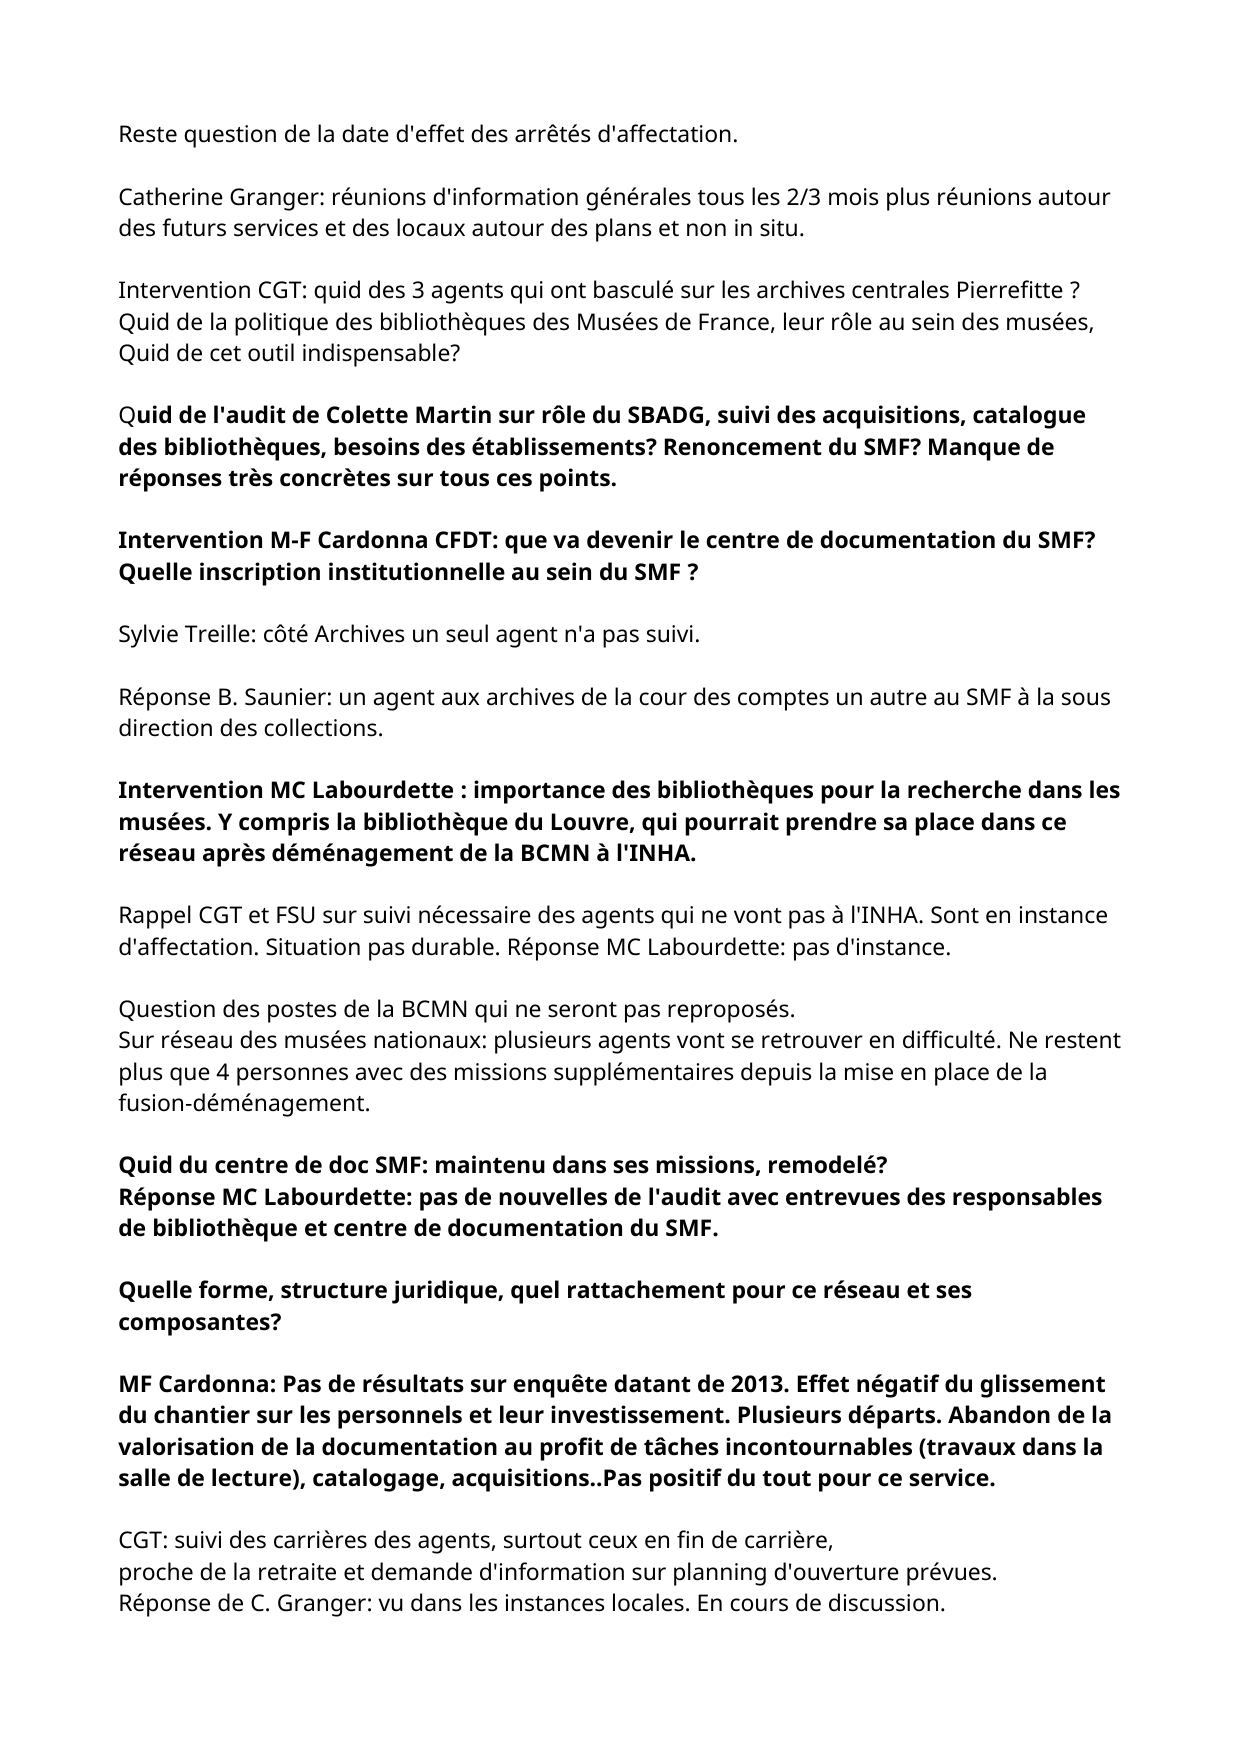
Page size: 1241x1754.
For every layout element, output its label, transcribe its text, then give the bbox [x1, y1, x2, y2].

text Sur réseau des musées nationaux: plusieurs agents vont se retrouver en difficulté. Ne restent plus que 4 personnes avec des missions supplémentaires depuis la mise en place de la fusion-déménagement. [118, 1024, 1122, 1118]
text Catherine Granger: réunions d'information générales tous les 2/3 mois plus réunions autour des futurs services et des locaux autour des plans et non in situ. [118, 181, 1122, 243]
text CGT: suivi des carrières des agents, surtout ceux en fin de carrière, [118, 1524, 1122, 1556]
text Intervention MC Labourdette : importance des bibliothèques pour la recherche dans les musées. Y compris la bibliothèque du Louvre, qui pourrait prendre sa place dans ce réseau après déménagement de la BCMN à l'INHA. [118, 774, 1122, 868]
text MF Cardonna: Pas de résultats sur enquête datant de 2013. Effet négatif du glissement du chantier sur les personnels et leur investissement. Plusieurs départs. Abandon de la valorisation de la documentation au profit de tâches incontournables (travaux dans la salle de lecture), catalogage, acquisitions..Pas positif du tout pour ce service. [118, 1368, 1122, 1493]
text Quid de l'audit de Colette Martin sur rôle du SBADG, suivi des acquisitions, catalogue des bibliothèques, besoins des établissements? Renoncement du SMF? Manque de réponses très concrètes sur tous ces points. [118, 399, 1122, 524]
text Réponse MC Labourdette: pas de nouvelles de l'audit avec entrevues des responsables de bibliothèque et centre de documentation du SMF. [118, 1181, 1122, 1243]
text Intervention M-F Cardonna CFDT: que va devenir le centre de documentation du SMF? Quelle inscription institutionnelle au sein du SMF ? Sylvie Treille: côté Archives un seul agent n'a pas suivi. [118, 524, 1122, 649]
text Question des postes de la BCMN qui ne seront pas reproposés. [118, 993, 1122, 1024]
text Intervention CGT: quid des 3 agents qui ont basculé sur les archives centrales Pierrefitte ? [118, 274, 1122, 306]
text Reste question de la date d'effet des arrêtés d'affectation. [118, 118, 1122, 149]
text Quelle forme, structure juridique, quel rattachement pour ce réseau et ses composantes? [118, 1274, 1122, 1337]
text Quid de la politique des bibliothèques des Musées de France, leur rôle au sein des musées, Quid de cet outil indispensable? [118, 306, 1122, 399]
text Quid du centre de doc SMF: maintenu dans ses missions, remodelé? [118, 1149, 1122, 1181]
text proche de la retraite et demande d'information sur planning d'ouverture prévues. Réponse de C. Granger: vu dans les instances locales. En cours de discussion. [118, 1556, 1122, 1618]
text Rappel CGT et FSU sur suivi nécessaire des agents qui ne vont pas à l'INHA. Sont en instance d'affectation. Situation pas durable. Réponse MC Labourdette: pas d'instance. [118, 899, 1122, 962]
text Réponse B. Saunier: un agent aux archives de la cour des comptes un autre au SMF à la sous direction des collections. [118, 681, 1122, 743]
